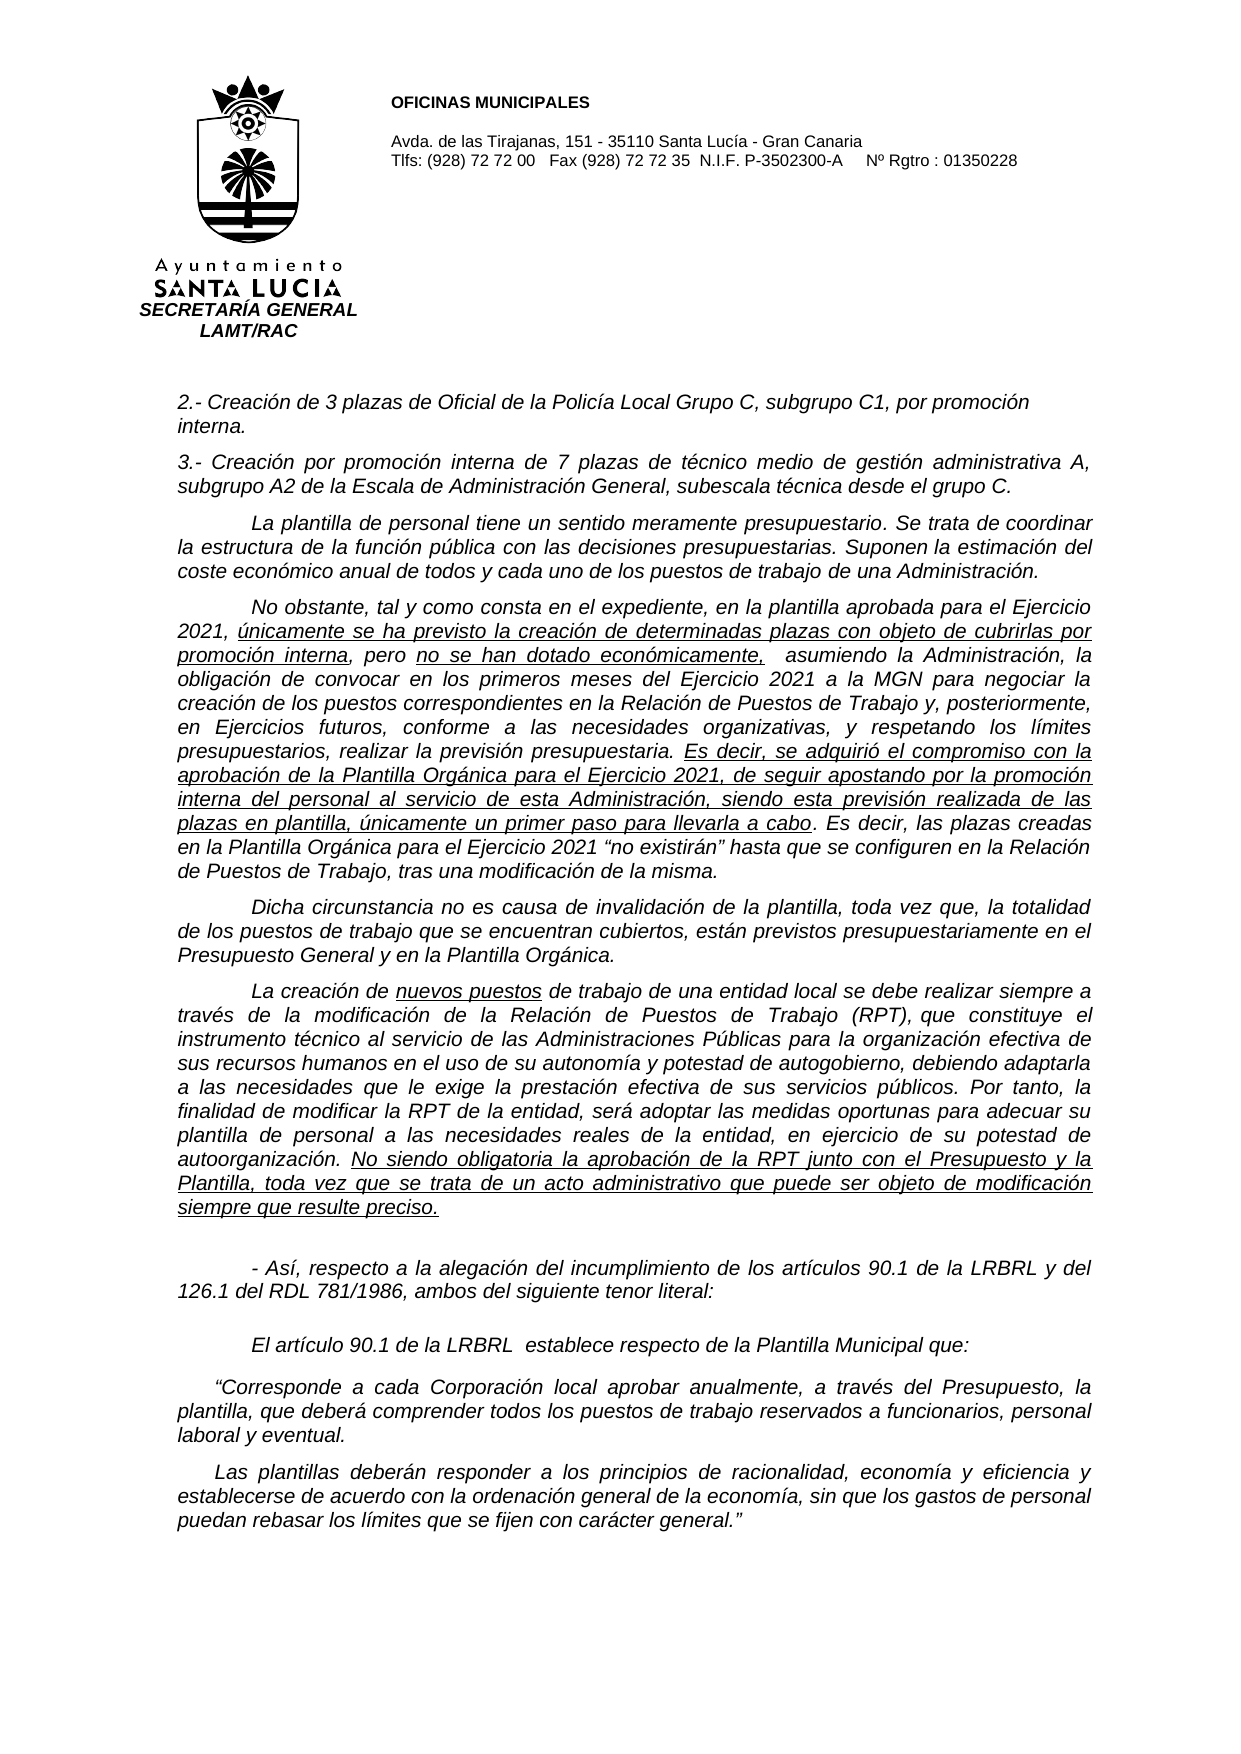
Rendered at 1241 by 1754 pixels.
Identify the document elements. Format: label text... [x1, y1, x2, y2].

text 3.- Creación por promoción interna de 7 plazas de técnico medio de gestión administrativa A, subgrupo A2 de la Escala de Administración General, subescala técnica desde el grupo C. [177, 450, 1092, 498]
text interna del personal al servicio de esta Administración, siendo esta previsión realizada de las [177, 785, 1092, 808]
text - Así, respecto a la alegación del incumplimiento de los artículos 90.1 de la LRBRL y del 126.1 del RDL 781/1986, ambos del siguiente tenor literal: [177, 1255, 1092, 1303]
text plazas en plantilla, únicamente un primer paso para llevarla a cabo. Es decir, las plazas creadas en la Plantilla Orgánica para el Ejercicio 2021 “no existirán” hasta que se configuren en la Relación de Puestos de Trabajo, tras una modificación de la misma. [177, 809, 1092, 882]
text El artículo 90.1 de la LRBRL establece respecto de la Plantilla Municipal que: [177, 1332, 1092, 1356]
text siempre que resulte preciso. [177, 1193, 1092, 1219]
text La creación de nuevos puestos de trabajo de una entidad local se debe realizar siempre a través de la modificación de la Relación de Puestos de Trabajo (RPT), que constituye el instrumento técnico al servicio de las Administraciones Públicas para la organización efectiva de sus recursos humanos en el uso de su autonomía y potestad de autogobierno, debiendo adaptarla a las necesidades que le exige la prestación efectiva de sus servicios públicos. Por tanto, la finalidad de modificar la RPT de la entidad, será adoptar las medidas oportunas para adecuar su plantilla de personal a las necesidades reales de la entidad, en ejercicio de su potestad de autoorganización. No siendo obligatoria la aprobación de la RPT junto con el Presupuesto y la Plantilla, toda vez que se trata de un acto administrativo que puede ser objeto de modificación [177, 979, 1092, 1192]
text No obstante, tal y como consta en el expediente, en la plantilla aprobada para el Ejercicio 2021, únicamente se ha previsto la creación de determinadas plazas con objeto de cubrirlas por promoción interna, pero no se han dotado económicamente, asumiendo la Administración, la obligación de convocar en los primeros meses del Ejercicio 2021 a la MGN para negociar la creación de los puestos correspondientes en la Relación de Puestos de Trabajo y, posteriormente, en Ejercicios futuros, conforme a las necesidades organizativas, y respetando los límites presupuestarios, realizar la previsión presupuestaria. Es decir, se adquirió el compromiso con la aprobación de la Plantilla Orgánica para el Ejercicio 2021, de seguir apostando por la promoción [177, 595, 1092, 784]
text Las plantillas deberán responder a los principios de racionalidad, economía y eficiencia y establecerse de acuerdo con la ordenación general de la economía, sin que los gastos de personal puedan rebasar los límites que se fijen con carácter general.” [177, 1459, 1092, 1531]
text 2.- Creación de 3 plazas de Oficial de la Policía Local Grupo C, subgrupo C1, por promoción interna. [177, 390, 1092, 438]
text “Corresponde a cada Corporación local aprobar anualmente, a través del Presupuesto, la plantilla, que deberá comprender todos los puestos de trabajo reservados a funcionarios, personal laboral y eventual. [177, 1375, 1092, 1447]
text La plantilla de personal tiene un sentido meramente presupuestario. Se trata de coordinar la estructura de la función pública con las decisiones presupuestarias. Suponen la estimación del coste económico anual de todos y cada uno de los puestos de trabajo de una Administración. [177, 511, 1092, 582]
text Dicha circunstancia no es causa de invalidación de la plantilla, toda vez que, la totalidad de los puestos de trabajo que se encuentran cubiertos, están previstos presupuestariamente en el Presupuesto General y en la Plantilla Orgánica. [177, 895, 1092, 967]
